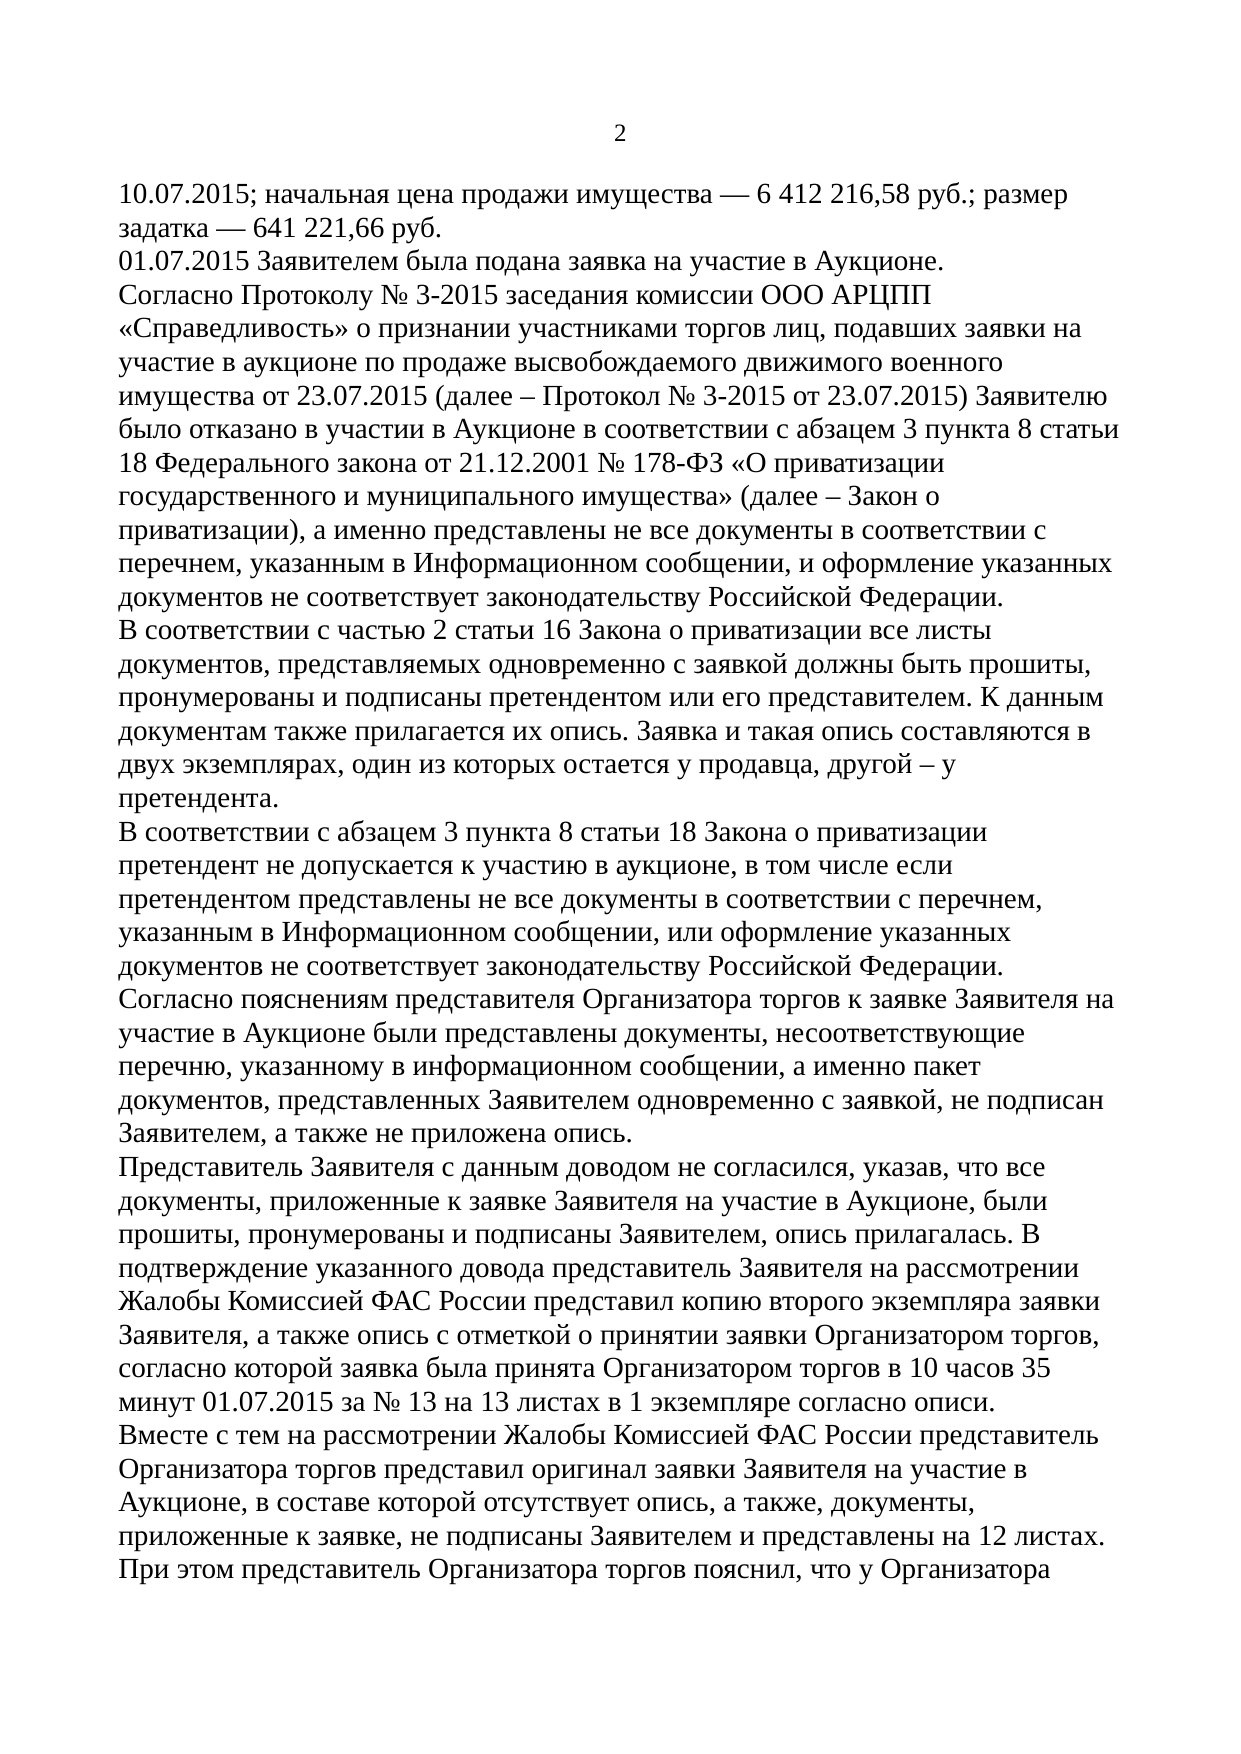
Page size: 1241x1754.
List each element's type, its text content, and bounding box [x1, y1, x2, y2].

text Представитель Заявителя с данным доводом не согласился, указав, что все документы, приложенные к заявке Заявителя на участие в Аукционе, были прошиты, пронумерованы и подписаны Заявителем, опись прилагалась. В подтверждение указанного довода представитель Заявителя на рассмотрении Жалобы Комиссией ФАС России представил копию второго экземпляра заявки Заявителя, а также опись с отметкой о принятии заявки Организатором торгов, согласно которой заявка была принята Организатором торгов в 10 часов 35 минут 01.07.2015 за № 13 на 13 листах в 1 экземпляре согласно описи. [118, 1149, 1122, 1417]
text 01.07.2015 Заявителем была подана заявка на участие в Аукционе. [118, 243, 1122, 277]
text В соответствии с частью 2 статьи 16 Закона о приватизации все листы документов, представляемых одновременно с заявкой должны быть прошиты, пронумерованы и подписаны претендентом или его представителем. К данным документам также прилагается их опись. Заявка и такая опись составляются в двух экземплярах, один из которых остается у продавца, другой – у претендента. [118, 612, 1122, 814]
text Вместе с тем на рассмотрении Жалобы Комиссией ФАС России представитель Организатора торгов представил оригинал заявки Заявителя на участие в Аукционе, в составе которой отсутствует опись, а также, документы, приложенные к заявке, не подписаны Заявителем и представлены на 12 листах. При этом представитель Организатора торгов пояснил, что у Организатора [118, 1417, 1122, 1585]
text Согласно пояснениям представителя Организатора торгов к заявке Заявителя на участие в Аукционе были представлены документы, несоответствующие перечню, указанному в информационном сообщении, а именно пакет документов, представленных Заявителем одновременно с заявкой, не подписан Заявителем, а также не приложена опись. [118, 981, 1122, 1149]
text В соответствии с абзацем 3 пункта 8 статьи 18 Закона о приватизации претендент не допускается к участию в аукционе, в том числе если претендентом представлены не все документы в соответствии с перечнем, указанным в Информационном сообщении, или оформление указанных документов не соответствует законодательству Российской Федерации. [118, 814, 1122, 981]
text Согласно Протоколу № 3-2015 заседания комиссии ООО АРЦПП «Справедливость» о признании участниками торгов лиц, подавших заявки на участие в аукционе по продаже высвобождаемого движимого военного имущества от 23.07.2015 (далее – Протокол № 3-2015 от 23.07.2015) Заявителю было отказано в участии в Аукционе в соответствии с абзацем 3 пункта 8 статьи 18 Федерального закона от 21.12.2001 № 178-ФЗ «О приватизации государственного и муниципального имущества» (далее – Закон о приватизации), а именно представлены не все документы в соответствии с перечнем, указанным в Информационном сообщении, и оформление указанных документов не соответствует законодательству Российской Федерации. [118, 277, 1122, 612]
text 10.07.2015; начальная цена продажи имущества — 6 412 216,58 руб.; размер задатка — 641 221,66 руб. [118, 176, 1122, 243]
